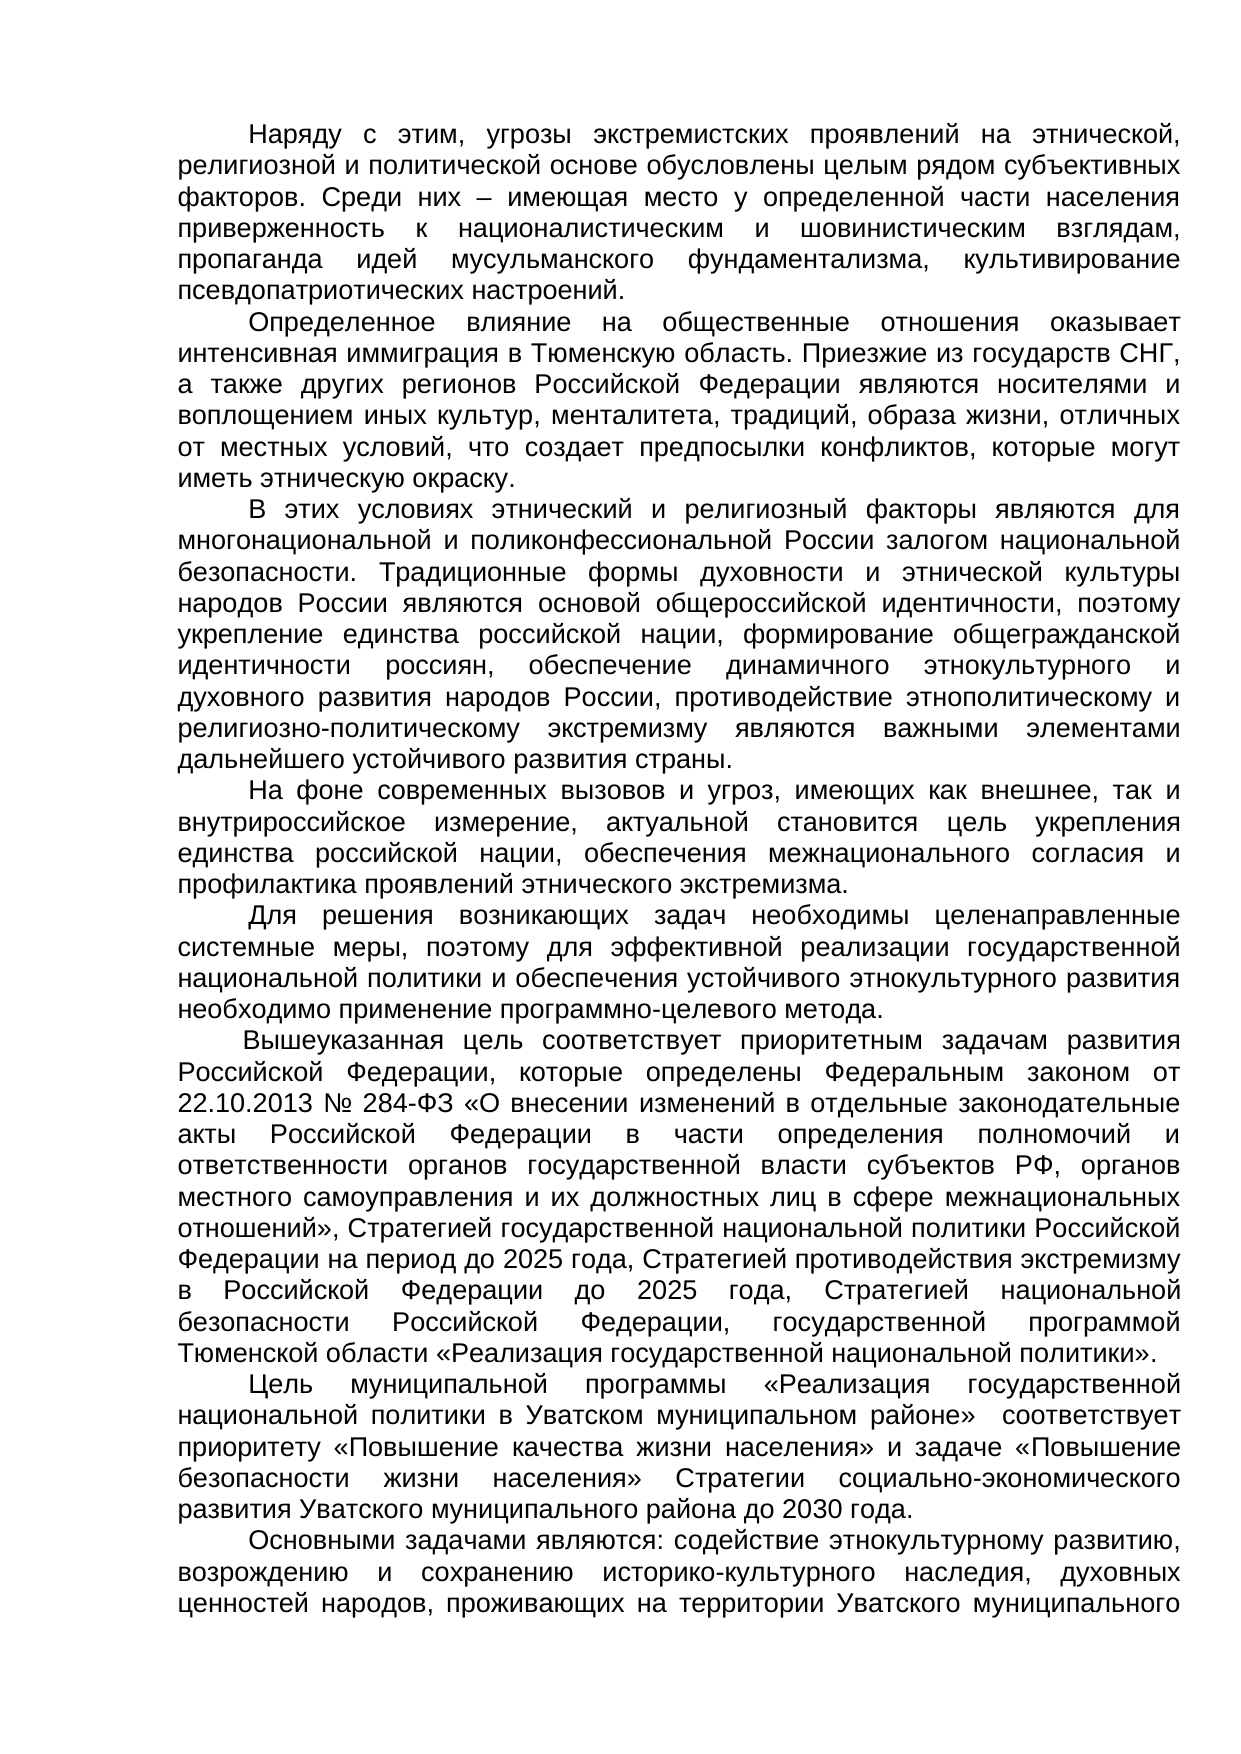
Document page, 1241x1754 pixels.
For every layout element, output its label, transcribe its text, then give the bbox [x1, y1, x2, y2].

text На фоне современных вызовов и угроз, имеющих как внешнее, так и внутрироссийское измерение, актуальной становится цель укрепления единства российской нации, обеспечения межнационального согласия и профилактика проявлений этнического экстремизма. [177, 774, 1181, 899]
text Для решения возникающих задач необходимы целенаправленные системные меры, поэтому для эффективной реализации государственной национальной политики и обеспечения устойчивого этнокультурного развития необходимо применение программно-целевого метода. [177, 899, 1181, 1024]
text В этих условиях этнический и религиозный факторы являются для многонациональной и поликонфессиональной России залогом национальной безопасности. Традиционные формы духовности и этнической культуры народов России являются основой общероссийской идентичности, поэтому укрепление единства российской нации, формирование общегражданской идентичности россиян, обеспечение динамичного этнокультурного и духовного развития народов России, противодействие этнополитическому и религиозно-политическому экстремизму являются важными элементами дальнейшего устойчивого развития страны. [177, 493, 1181, 774]
text Основными задачами являются: содействие этнокультурному развитию, возрождению и сохранению историко-культурного наследия, духовных ценностей народов, проживающих на территории Уватского муниципального [177, 1524, 1181, 1618]
text Наряду с этим, угрозы экстремистских проявлений на этнической, религиозной и политической основе обусловлены целым рядом субъективных факторов. Среди них – имеющая место у определенной части населения приверженность к националистическим и шовинистическим взглядам, пропаганда идей мусульманского фундаментализма, культивирование псевдопатриотических настроений. [177, 118, 1181, 306]
text Цель муниципальной программы «Реализация государственной национальной политики в Уватском муниципальном районе» соответствует приоритету «Повышение качества жизни населения» и задаче «Повышение безопасности жизни населения» Стратегии социально-экономического развития Уватского муниципального района до 2030 года. [177, 1368, 1181, 1524]
text Определенное влияние на общественные отношения оказывает интенсивная иммиграция в Тюменскую область. Приезжие из государств СНГ, а также других регионов Российской Федерации являются носителями и воплощением иных культур, менталитета, традиций, образа жизни, отличных от местных условий, что создает предпосылки конфликтов, которые могут иметь этническую окраску. [177, 306, 1181, 493]
text Вышеуказанная цель соответствует приоритетным задачам развития Российской Федерации, которые определены Федеральным законом от 22.10.2013 № 284-ФЗ «О внесении изменений в отдельные законодательные акты Российской Федерации в части определения полномочий и ответственности органов государственной власти субъектов РФ, органов местного самоуправления и их должностных лиц в сфере межнациональных отношений», Стратегией государственной национальной политики Российской Федерации на период до 2025 года, Стратегией противодействия экстремизму в Российской Федерации до 2025 года, Стратегией национальной безопасности Российской Федерации, государственной программой Тюменской области «Реализация государственной национальной политики». [177, 1024, 1181, 1368]
